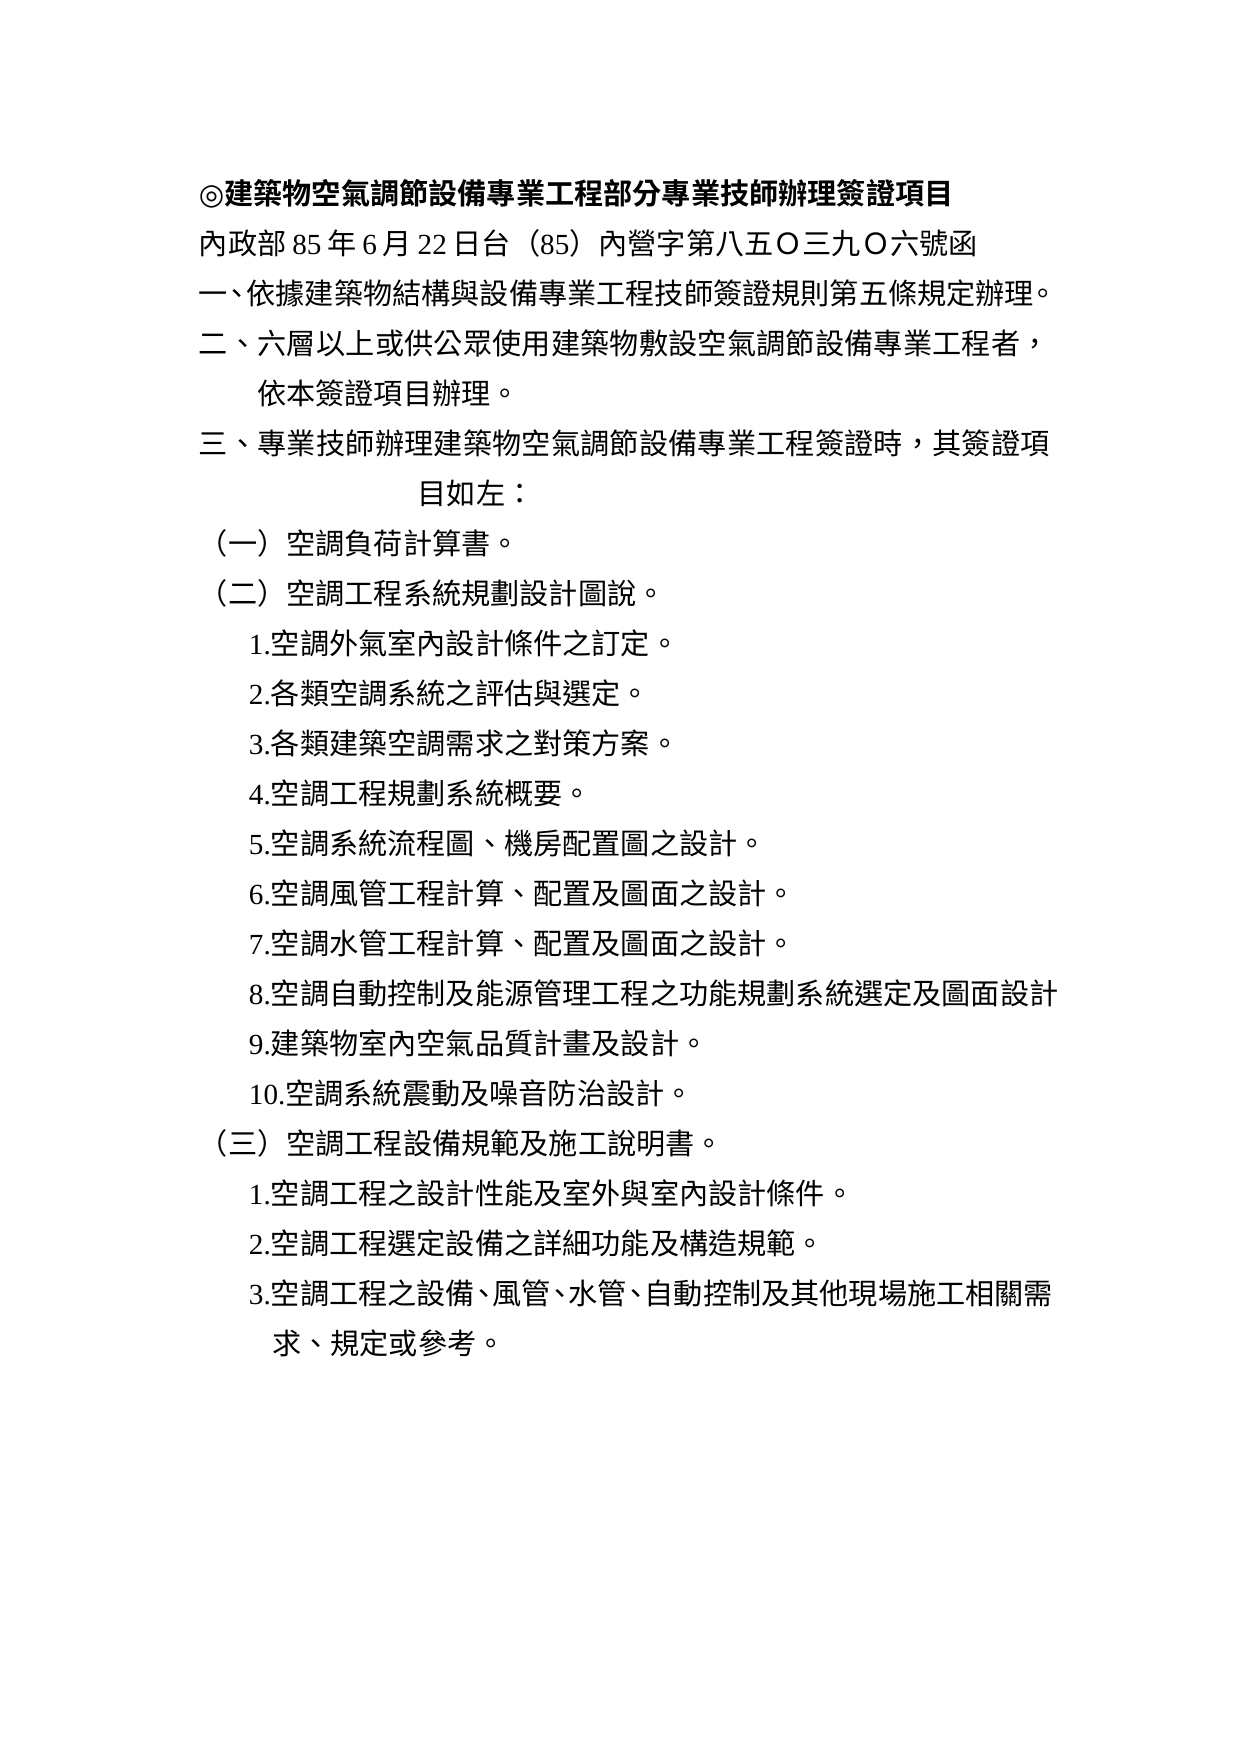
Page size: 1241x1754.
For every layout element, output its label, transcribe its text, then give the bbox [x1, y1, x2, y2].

text 一、依據建築物結構與設備專業工程技師簽證規則第五條規定辦理。 [199, 264, 1053, 314]
text ◎建築物空氣調節設備專業工程部分專業技師辦理簽證項目 [199, 164, 1053, 214]
text 7.空調水管工程計算、配置及圖面之設計。 [249, 914, 1053, 964]
text 2.空調工程選定設備之詳細功能及構造規範。 [249, 1214, 1053, 1264]
text 5.空調系統流程圖、機房配置圖之設計。 [249, 814, 1053, 864]
text 9.建築物室內空氣品質計畫及設計。 [249, 1014, 1053, 1064]
text 2.各類空調系統之評估與選定。 [249, 664, 1053, 714]
text 3.各類建築空調需求之對策方案。 [249, 714, 1053, 764]
text 1.空調外氣室內設計條件之訂定。 [249, 614, 1053, 664]
text 8.空調自動控制及能源管理工程之功能規劃系統選定及圖面設計。 [249, 964, 1053, 1014]
text 10.空調系統震動及噪音防治設計。 [249, 1064, 1053, 1114]
text （二）空調工程系統規劃設計圖說。 [199, 564, 1053, 614]
text 4.空調工程規劃系統概要。 [249, 764, 1053, 814]
text 1.空調工程之設計性能及室外與室內設計條件。 [249, 1164, 1053, 1214]
text （三）空調工程設備規範及施工說明書。 [199, 1114, 1053, 1164]
text 內政部85年6月22日台（85）內營字第八五Ｏ三九Ｏ六號函 [199, 214, 1053, 264]
text 6.空調風管工程計算、配置及圖面之設計。 [249, 864, 1053, 914]
text 3.空調工程之設備、風管、水管、自動控制及其他現場施工相關需求、規定或參考。 [249, 1264, 1053, 1364]
text 三、專業技師辦理建築物空氣調節設備專業工程簽證時，其簽證項目如左： [199, 414, 1053, 514]
text （一）空調負荷計算書。 [199, 514, 1053, 564]
text 二、六層以上或供公眾使用建築物敷設空氣調節設備專業工程者，依本簽證項目辦理。 [199, 314, 1053, 414]
